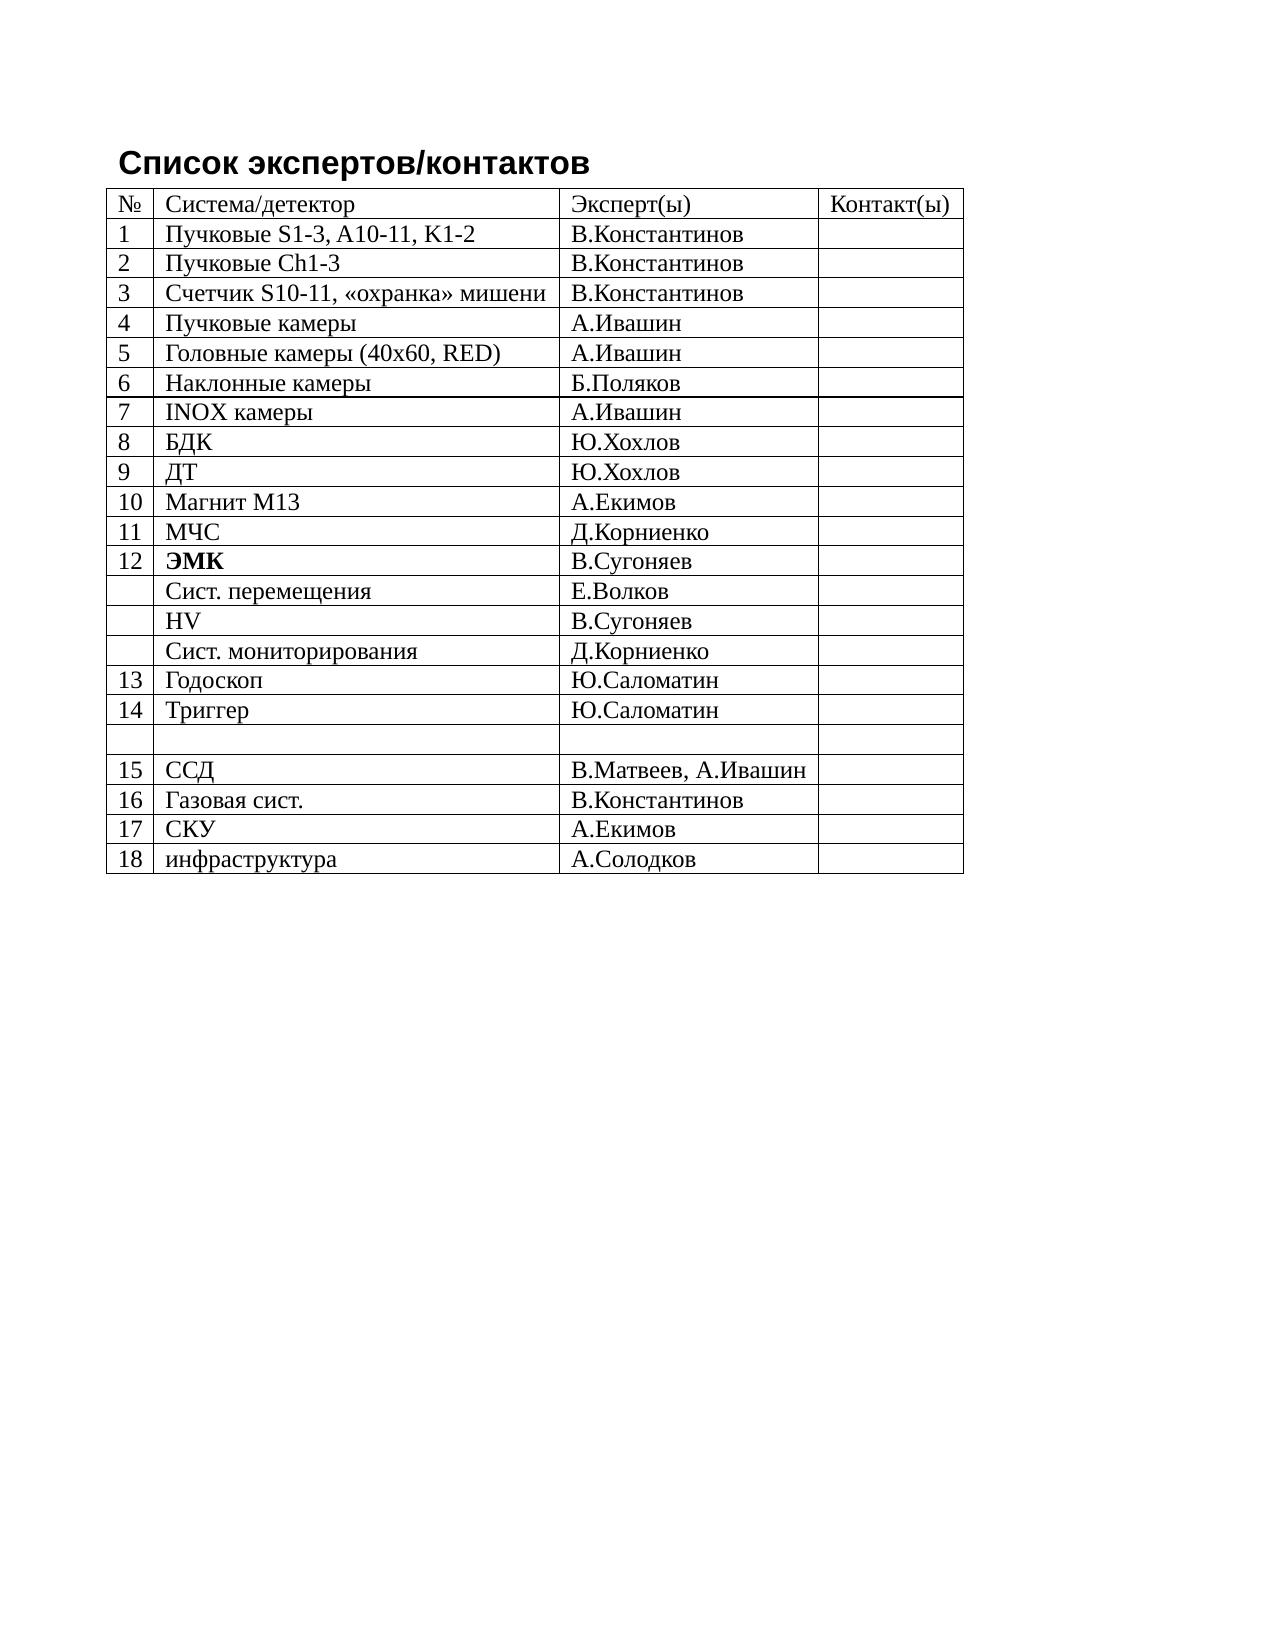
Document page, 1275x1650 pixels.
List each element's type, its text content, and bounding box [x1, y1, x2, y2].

table_cell А.Ивашин [560, 398, 818, 426]
table_cell [819, 666, 963, 694]
table_cell 1 [107, 219, 153, 247]
table_cell В.Константинов [560, 785, 818, 813]
table_cell [819, 308, 963, 337]
table_cell В.Сугоняев [560, 606, 818, 635]
table_cell В.Сугоняев [560, 546, 818, 575]
table_cell [107, 725, 153, 754]
table_cell [819, 815, 963, 843]
table_cell [819, 725, 963, 754]
table_cell [819, 546, 963, 575]
table_cell ДТ [154, 457, 559, 486]
table_cell [819, 219, 963, 247]
table_cell 8 [107, 427, 153, 456]
table_cell [819, 576, 963, 605]
table_cell 10 [107, 487, 153, 516]
table_cell 13 [107, 666, 153, 694]
table_cell СКУ [154, 815, 559, 843]
table_cell [819, 636, 963, 664]
table_cell Ю.Хохлов [560, 457, 818, 486]
table_cell 12 [107, 546, 153, 575]
table_cell [819, 517, 963, 545]
table_cell [819, 844, 963, 873]
table_cell Головные камеры (40х60, RED) [154, 338, 559, 367]
table_cell Ю.Саломатин [560, 666, 818, 694]
table_cell 14 [107, 695, 153, 724]
table_cell [107, 636, 153, 664]
table_cell [819, 278, 963, 307]
table_cell Магнит М13 [154, 487, 559, 516]
table_cell 5 [107, 338, 153, 367]
table_cell Б.Поляков [560, 368, 818, 396]
table_cell Е.Волков [560, 576, 818, 605]
table_cell В.Константинов [560, 278, 818, 307]
table_cell [154, 725, 559, 754]
table_header Контакт(ы) [819, 189, 963, 218]
table_cell 4 [107, 308, 153, 337]
subtitle Список экспертов/контактов [118, 143, 1157, 182]
table_cell 18 [107, 844, 153, 873]
table_cell Пучковые Ch1-3 [154, 249, 559, 277]
table_cell В.Константинов [560, 219, 818, 247]
table_cell [819, 368, 963, 396]
table_cell [819, 338, 963, 367]
table_cell [819, 249, 963, 277]
table_header № [107, 189, 153, 218]
table_cell Пучковые S1-3, A10-11, K1-2 [154, 219, 559, 247]
table_cell 17 [107, 815, 153, 843]
table_cell БДК [154, 427, 559, 456]
table_cell Счетчик S10-11, «охранка» мишени [154, 278, 559, 307]
table_cell Ю.Саломатин [560, 695, 818, 724]
table_cell Триггер [154, 695, 559, 724]
table_cell В.Матвеев, А.Ивашин [560, 755, 818, 784]
table_cell Ю.Хохлов [560, 427, 818, 456]
table_cell В.Константинов [560, 249, 818, 277]
table_cell А.Екимов [560, 487, 818, 516]
table_cell Сист. перемещения [154, 576, 559, 605]
table_cell А.Солодков [560, 844, 818, 873]
table_cell 7 [107, 398, 153, 426]
table_cell 2 [107, 249, 153, 277]
table_cell 9 [107, 457, 153, 486]
table_cell А.Екимов [560, 815, 818, 843]
table_cell [819, 606, 963, 635]
table_cell [560, 725, 818, 754]
table_cell 3 [107, 278, 153, 307]
table_cell А.Ивашин [560, 338, 818, 367]
table_cell [819, 785, 963, 813]
table_cell Сист. мониторирования [154, 636, 559, 664]
table_cell ЭМК [154, 546, 559, 575]
table_cell Пучковые камеры [154, 308, 559, 337]
table_cell 11 [107, 517, 153, 545]
table_cell Наклонные камеры [154, 368, 559, 396]
table_cell ССД [154, 755, 559, 784]
table_cell Д.Корниенко [560, 517, 818, 545]
table_cell 16 [107, 785, 153, 813]
table_cell [819, 398, 963, 426]
table_cell [819, 695, 963, 724]
table_cell HV [154, 606, 559, 635]
table_cell 15 [107, 755, 153, 784]
table_cell Д.Корниенко [560, 636, 818, 664]
table_cell Газовая сист. [154, 785, 559, 813]
table_cell [107, 576, 153, 605]
table_cell [819, 427, 963, 456]
table_cell INOX камеры [154, 398, 559, 426]
table_header Система/детектор [154, 189, 559, 218]
table_header Эксперт(ы) [560, 189, 818, 218]
table_cell [819, 487, 963, 516]
table_cell инфраструктура [154, 844, 559, 873]
table_cell 6 [107, 368, 153, 396]
table_cell А.Ивашин [560, 308, 818, 337]
table_cell [819, 755, 963, 784]
table_cell [107, 606, 153, 635]
table_cell Годоскоп [154, 666, 559, 694]
table_cell [819, 457, 963, 486]
table_cell МЧС [154, 517, 559, 545]
